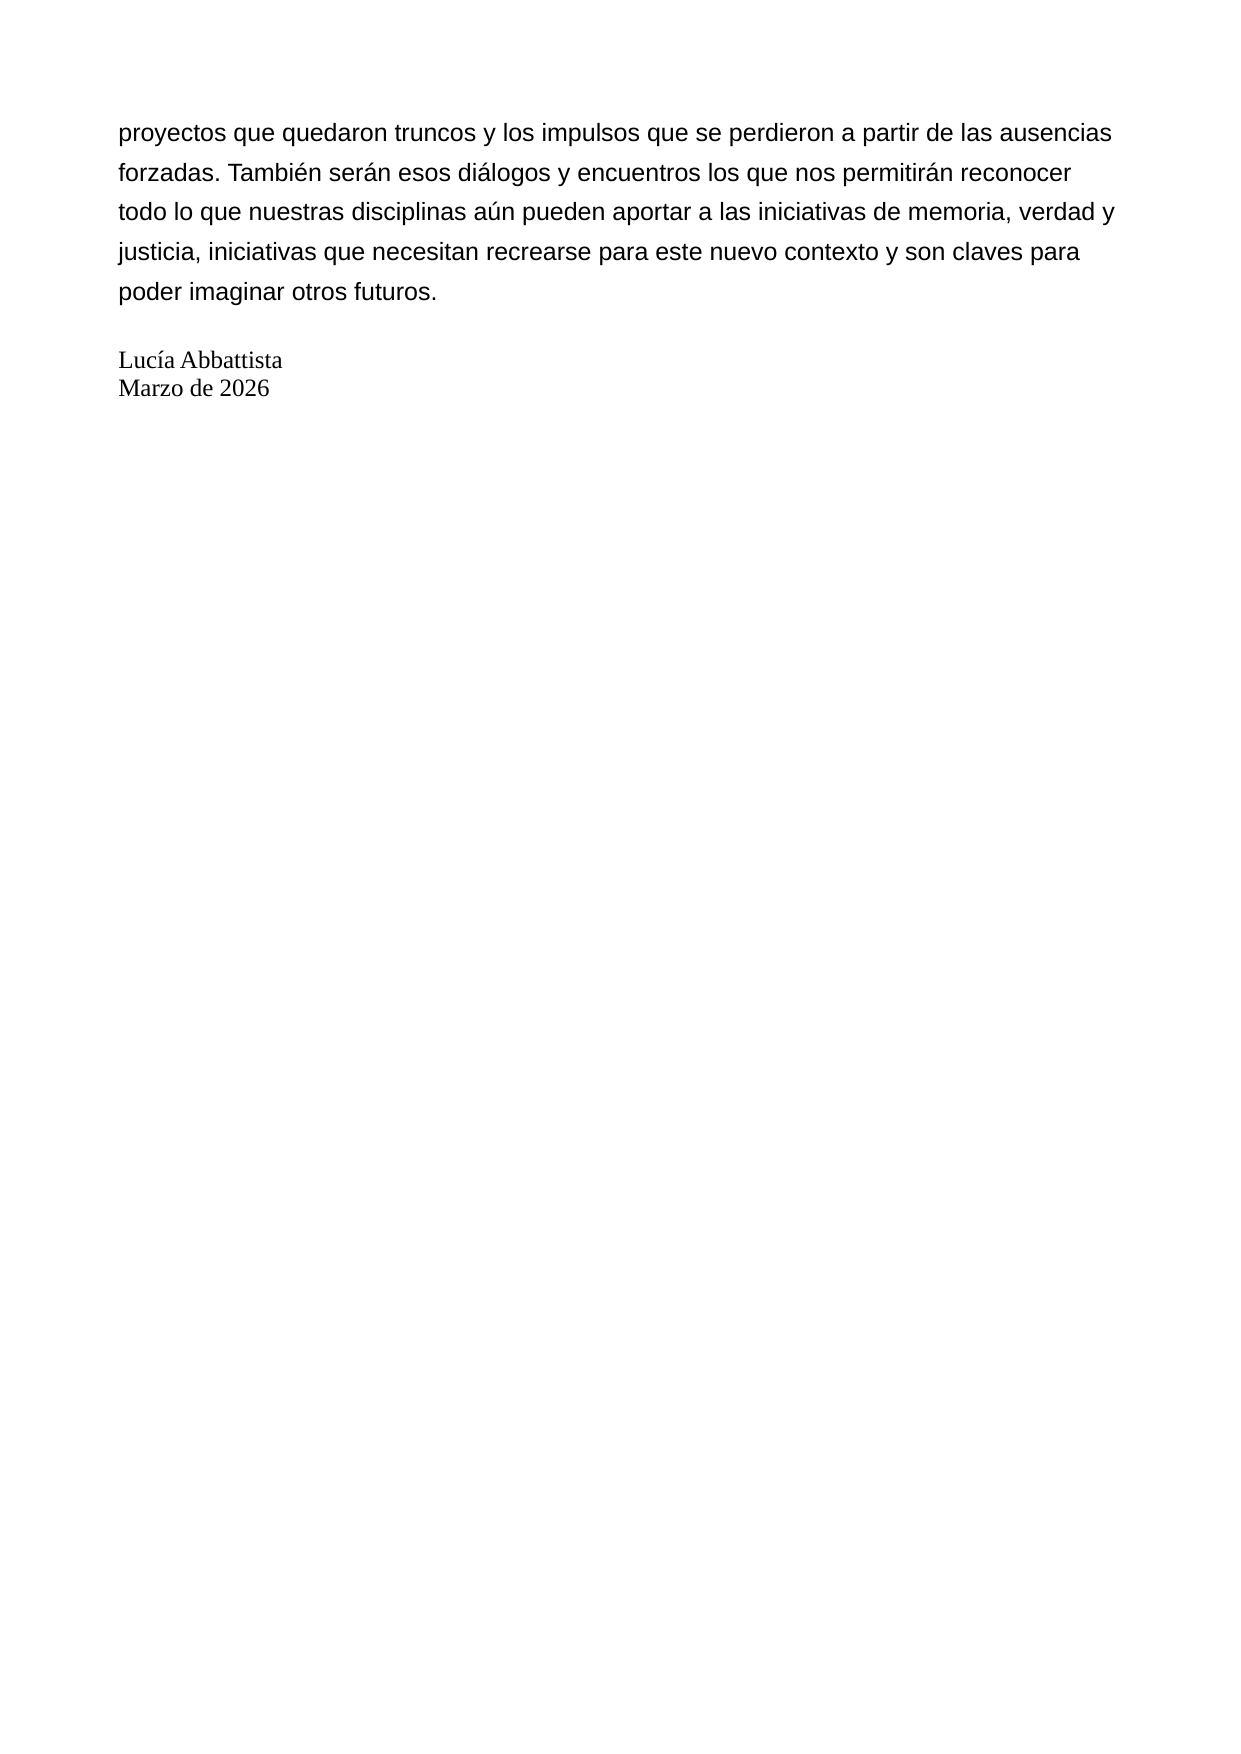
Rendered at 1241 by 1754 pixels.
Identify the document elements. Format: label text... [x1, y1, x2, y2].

text Lucía Abbattista Marzo de 2026 [118, 345, 1122, 402]
text proyectos que quedaron truncos y los impulsos que se perdieron a partir de las ausencias forzadas. También serán esos diálogos y encuentros los que nos permitirán reconocer todo lo que nuestras disciplinas aún pueden aportar a las iniciativas de memoria, verdad y justicia, iniciativas que necesitan recrearse para este nuevo contexto y son claves para poder imaginar otros futuros. [118, 118, 1122, 305]
